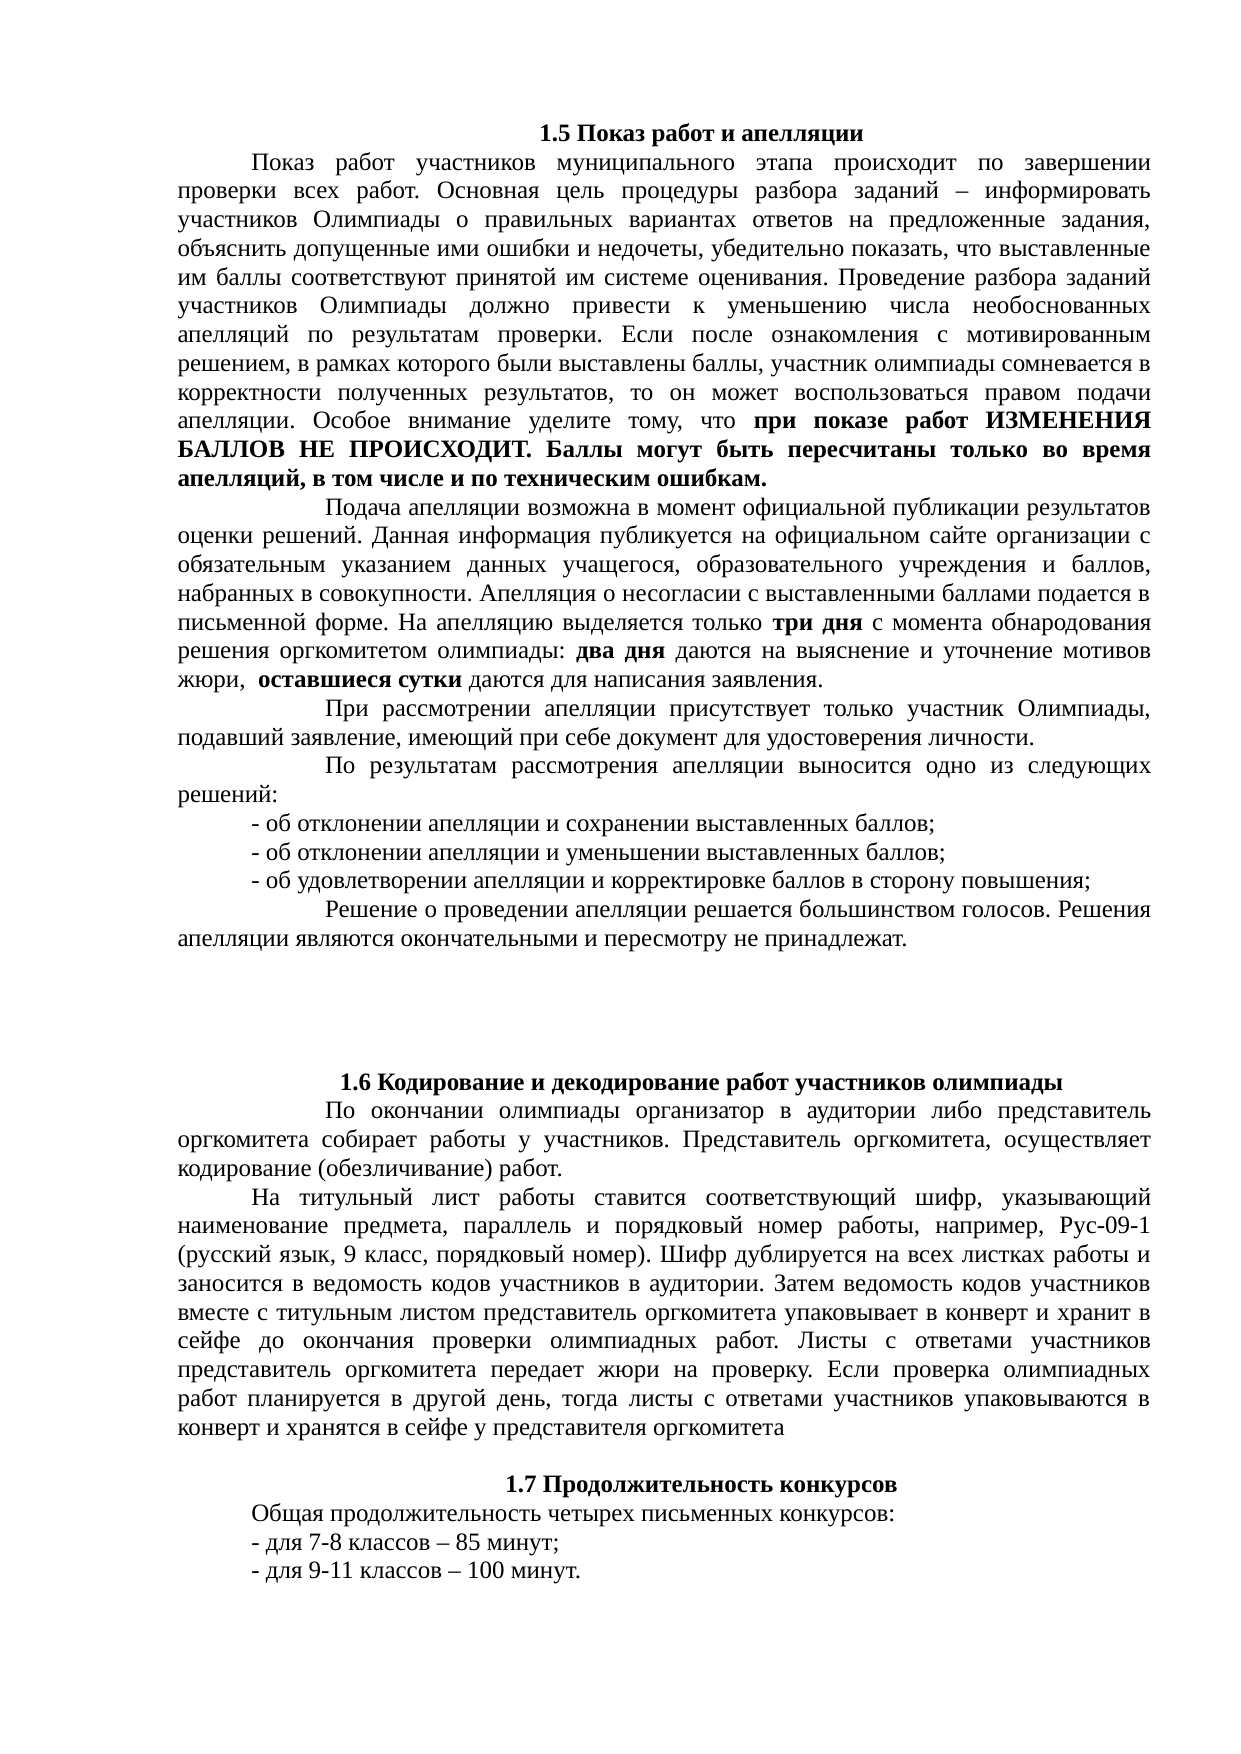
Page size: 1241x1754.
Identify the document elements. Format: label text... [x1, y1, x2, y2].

text По окончании олимпиады организатор в аудитории либо представитель оргкомитета собирает работы у участников. Представитель оргкомитета, осуществляет кодирование (обезличивание) работ. [177, 1096, 1152, 1182]
text - для 7-8 классов – 85 минут; [177, 1527, 1152, 1556]
text Показ работ участников муниципального этапа происходит по завершении проверки всех работ. Основная цель процедуры разбора заданий – информировать участников Олимпиады о правильных вариантах ответов на предложенные задания, объяснить допущенные ими ошибки и недочеты, убедительно показать, что выставленные им баллы соответствуют принятой им системе оценивания. Проведение разбора заданий участников Олимпиады должно привести к уменьшению числа необоснованных апелляций по результатам проверки. Если после ознакомления с мотивированным решением, в рамках которого были выставлены баллы, участник олимпиады сомневается в корректности полученных результатов, то он может воспользоваться правом подачи апелляции. Особое внимание уделите тому, что при показе работ ИЗМЕНЕНИЯ БАЛЛОВ НЕ ПРОИСХОДИТ. Баллы могут быть пересчитаны только во время апелляций, в том числе и по техническим ошибкам. [177, 147, 1152, 492]
text При рассмотрении апелляции присутствует только участник Олимпиады, подавший заявление, имеющий при себе документ для удостоверения личности. [177, 693, 1152, 751]
text - об отклонении апелляции и уменьшении выставленных баллов; [177, 837, 1152, 866]
text Решение о проведении апелляции решается большинством голосов. Решения апелляции являются окончательными и пересмотру не принадлежат. [177, 894, 1152, 952]
text Общая продолжительность четырех письменных конкурсов: [177, 1498, 1152, 1527]
text 1.5 Показ работ и апелляции [177, 118, 1152, 147]
text По результатам рассмотрения апелляции выносится одно из следующих решений: [177, 751, 1152, 808]
text На титульный лист работы ставится соответствующий шифр, указывающий наименование предмета, параллель и порядковый номер работы, например, Рус-09-1 (русский язык, 9 класс, порядковый номер). Шифр дублируется на всех листках работы и заносится в ведомость кодов участников в аудитории. Затем ведомость кодов участников вместе с титульным листом представитель оргкомитета упаковывает в конверт и хранит в сейфе до окончания проверки олимпиадных работ. Листы с ответами участников представитель оргкомитета передает жюри на проверку. Если проверка олимпиадных работ планируется в другой день, тогда листы с ответами участников упаковываются в конверт и хранятся в сейфе у представителя оргкомитета [177, 1182, 1152, 1441]
text - об удовлетворении апелляции и корректировке баллов в сторону повышения; [177, 866, 1152, 894]
text - для 9-11 классов – 100 минут. [177, 1556, 1152, 1584]
text Подача апелляции возможна в момент официальной публикации результатов оценки решений. Данная информация публикуется на официальном сайте организации с обязательным указанием данных учащегося, образовательного учреждения и баллов, набранных в совокупности. Апелляция о несогласии с выставленными баллами подается в письменной форме. На апелляцию выделяется только три дня с момента обнародования решения оргкомитетом олимпиады: два дня даются на выяснение и уточнение мотивов жюри, оставшиеся сутки даются для написания заявления. [177, 492, 1152, 693]
text 1.6 Кодирование и декодирование работ участников олимпиады [177, 1067, 1152, 1096]
text - об отклонении апелляции и сохранении выставленных баллов; [177, 808, 1152, 837]
text 1.7 Продолжительность конкурсов [177, 1469, 1152, 1498]
